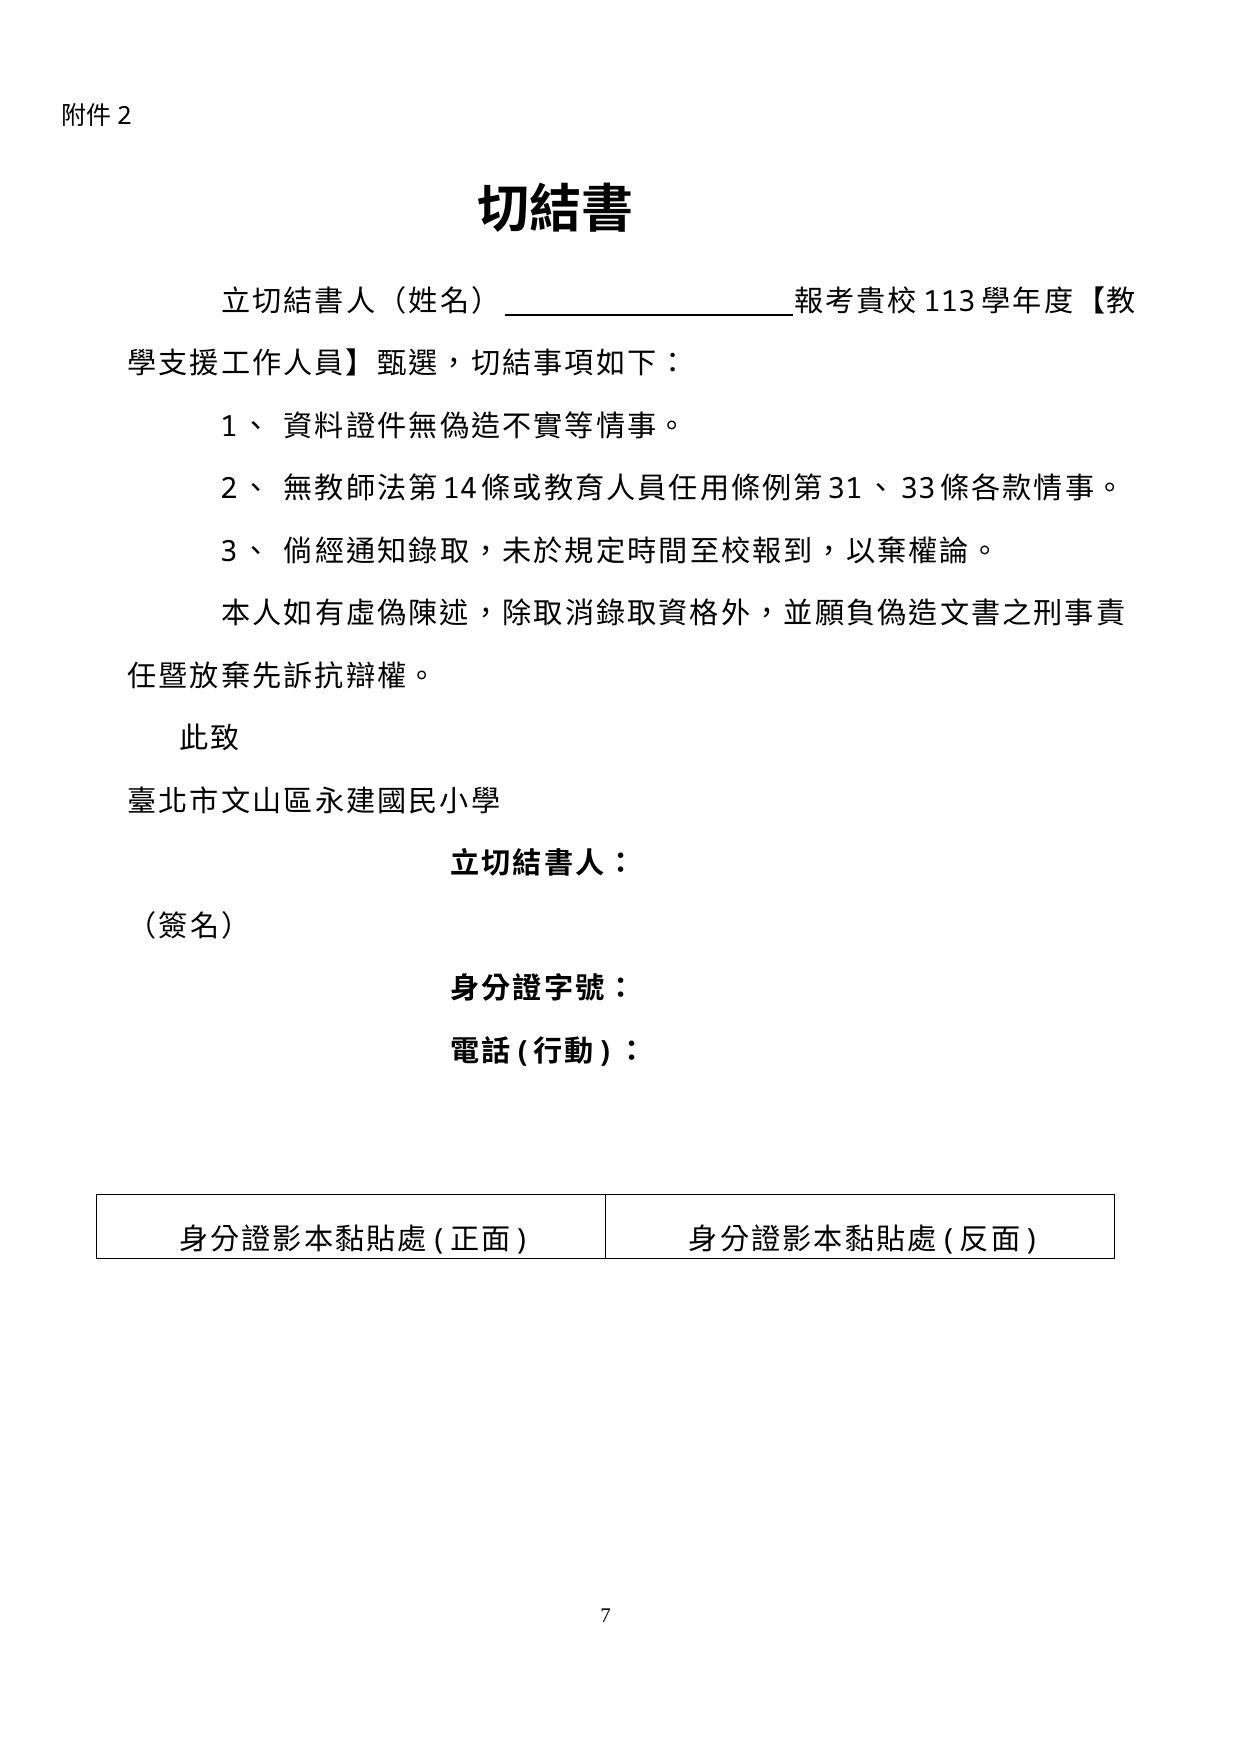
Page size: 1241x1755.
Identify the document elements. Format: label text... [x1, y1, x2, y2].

table_header 身分證影本黏貼處(正面) [97, 1195, 605, 1258]
text 立切結書人（姓名） 報考貴校113學年度【教學支援工作人員】甄選，切結事項如下： [124, 257, 1137, 382]
list 倘經通知錄取，未於規定時間至校報到，以棄權論。 [124, 507, 1137, 569]
text 本人如有虛偽陳述，除取消錄取資格外，並願負偽造文書之刑事責任暨放棄先訴抗辯權。 [124, 569, 1137, 694]
text 臺北市文山區永建國民小學 [118, 757, 1137, 819]
list 資料證件無偽造不實等情事。 [124, 382, 1137, 444]
text 此致 [118, 694, 1137, 757]
table_header 身分證影本黏貼處(反面) [606, 1195, 1114, 1258]
text 電話(行動)： [118, 1007, 1137, 1069]
text 切結書 [74, 132, 1037, 257]
text 身分證字號： [118, 944, 1137, 1007]
list 無教師法第14條或教育人員任用條例第31、33條各款情事。 [124, 444, 1137, 507]
text 立切結書人： （簽名） [118, 819, 1137, 944]
text 附件2 [62, 96, 1137, 132]
